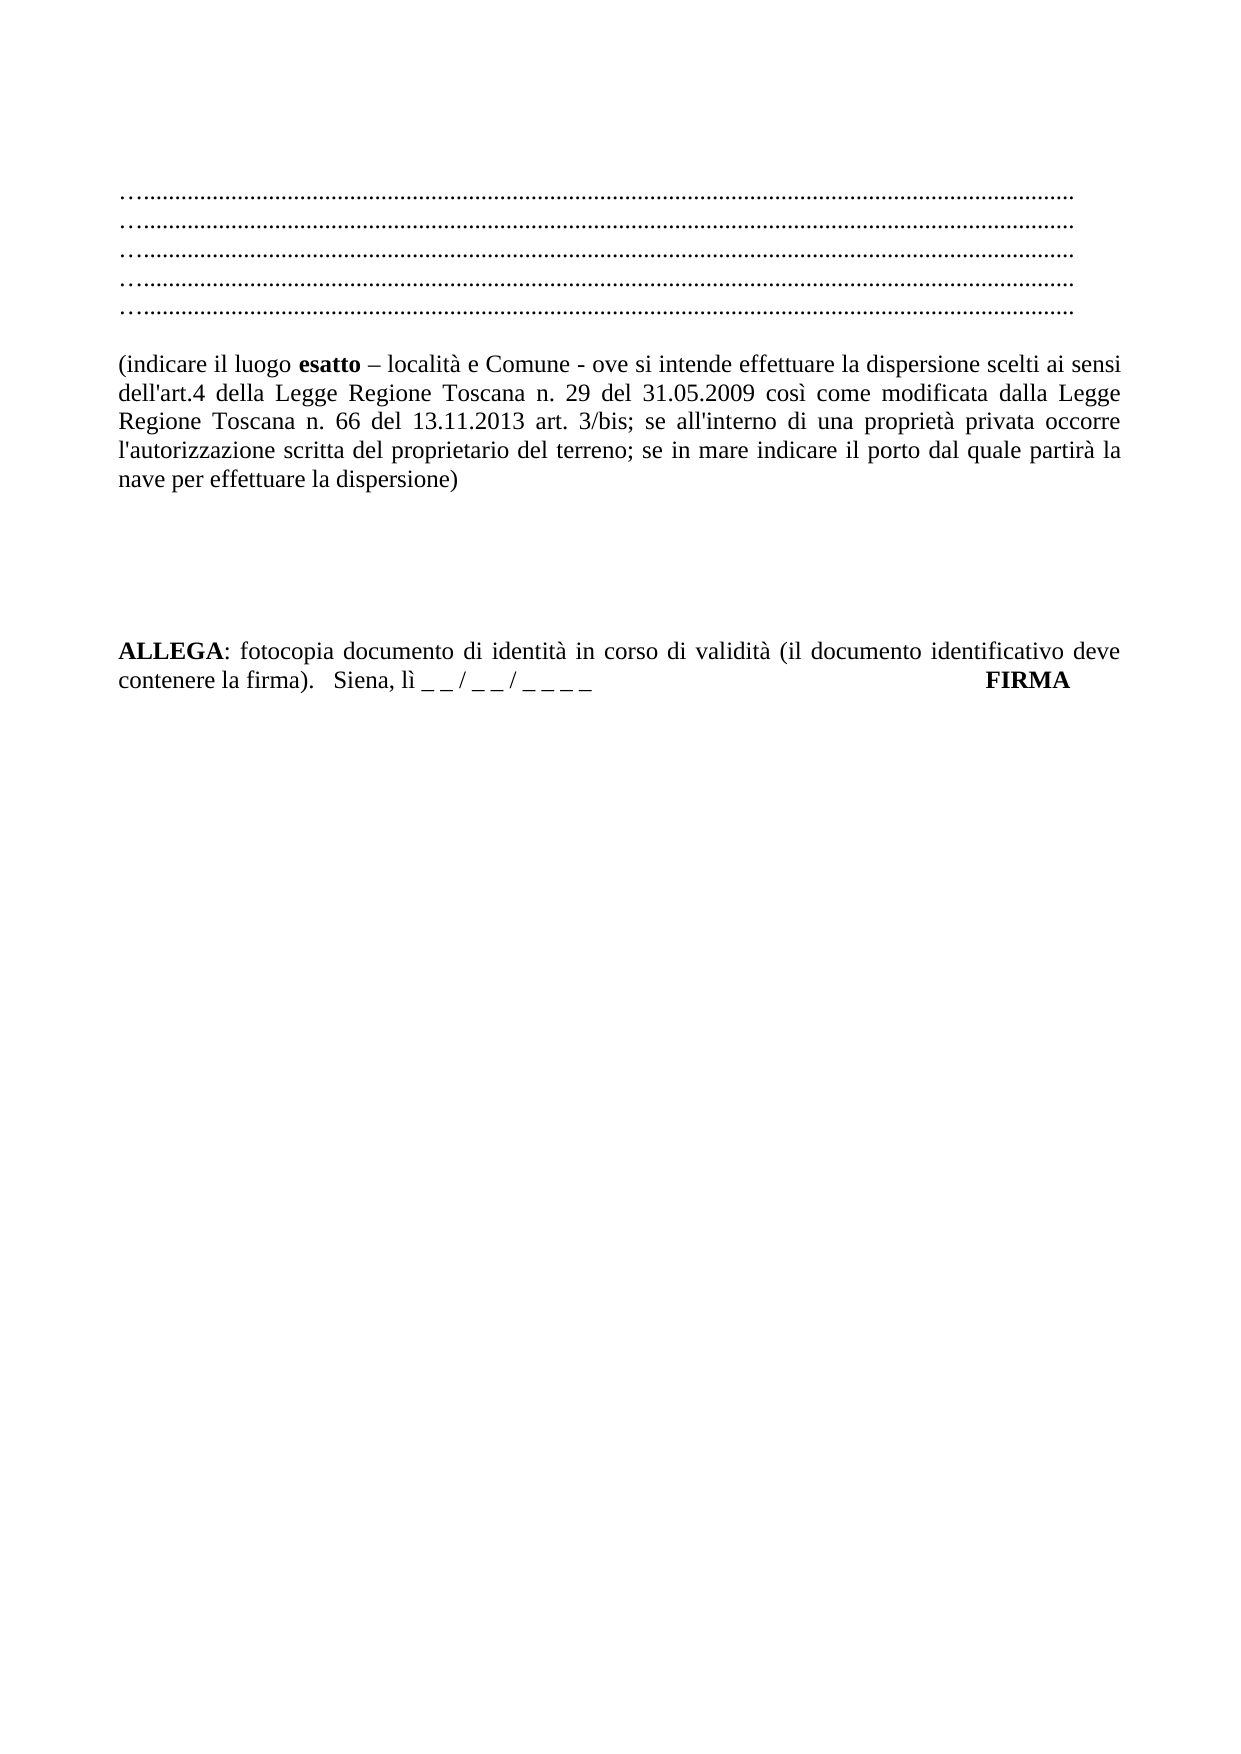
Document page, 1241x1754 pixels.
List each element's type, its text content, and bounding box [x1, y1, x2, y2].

text …..................................................................................................................................................... [118, 234, 1122, 263]
text (indicare il luogo esatto – località e Comune - ove si intende effettuare la dispersione scelti ai sensi dell'art.4 della Legge Regione Toscana n. 29 del 31.05.2009 così come modificata dalla Legge Regione Toscana n. 66 del 13.11.2013 art. 3/bis; se all'interno di una proprietà privata occorre l'autorizzazione scritta del proprietario del terreno; se in mare indicare il porto dal quale partirà la nave per effettuare la dispersione) [118, 349, 1122, 493]
text …..................................................................................................................................................... [118, 263, 1122, 291]
text …..................................................................................................................................................... [118, 176, 1122, 205]
text …..................................................................................................................................................... [118, 291, 1122, 320]
text …..................................................................................................................................................... [118, 205, 1122, 234]
text ALLEGA: fotocopia documento di identità in corso di validità (il documento identificativo deve contenere la firma). Siena, lì _ _ / _ _ / _ _ _ _ FIRMA [118, 636, 1122, 694]
